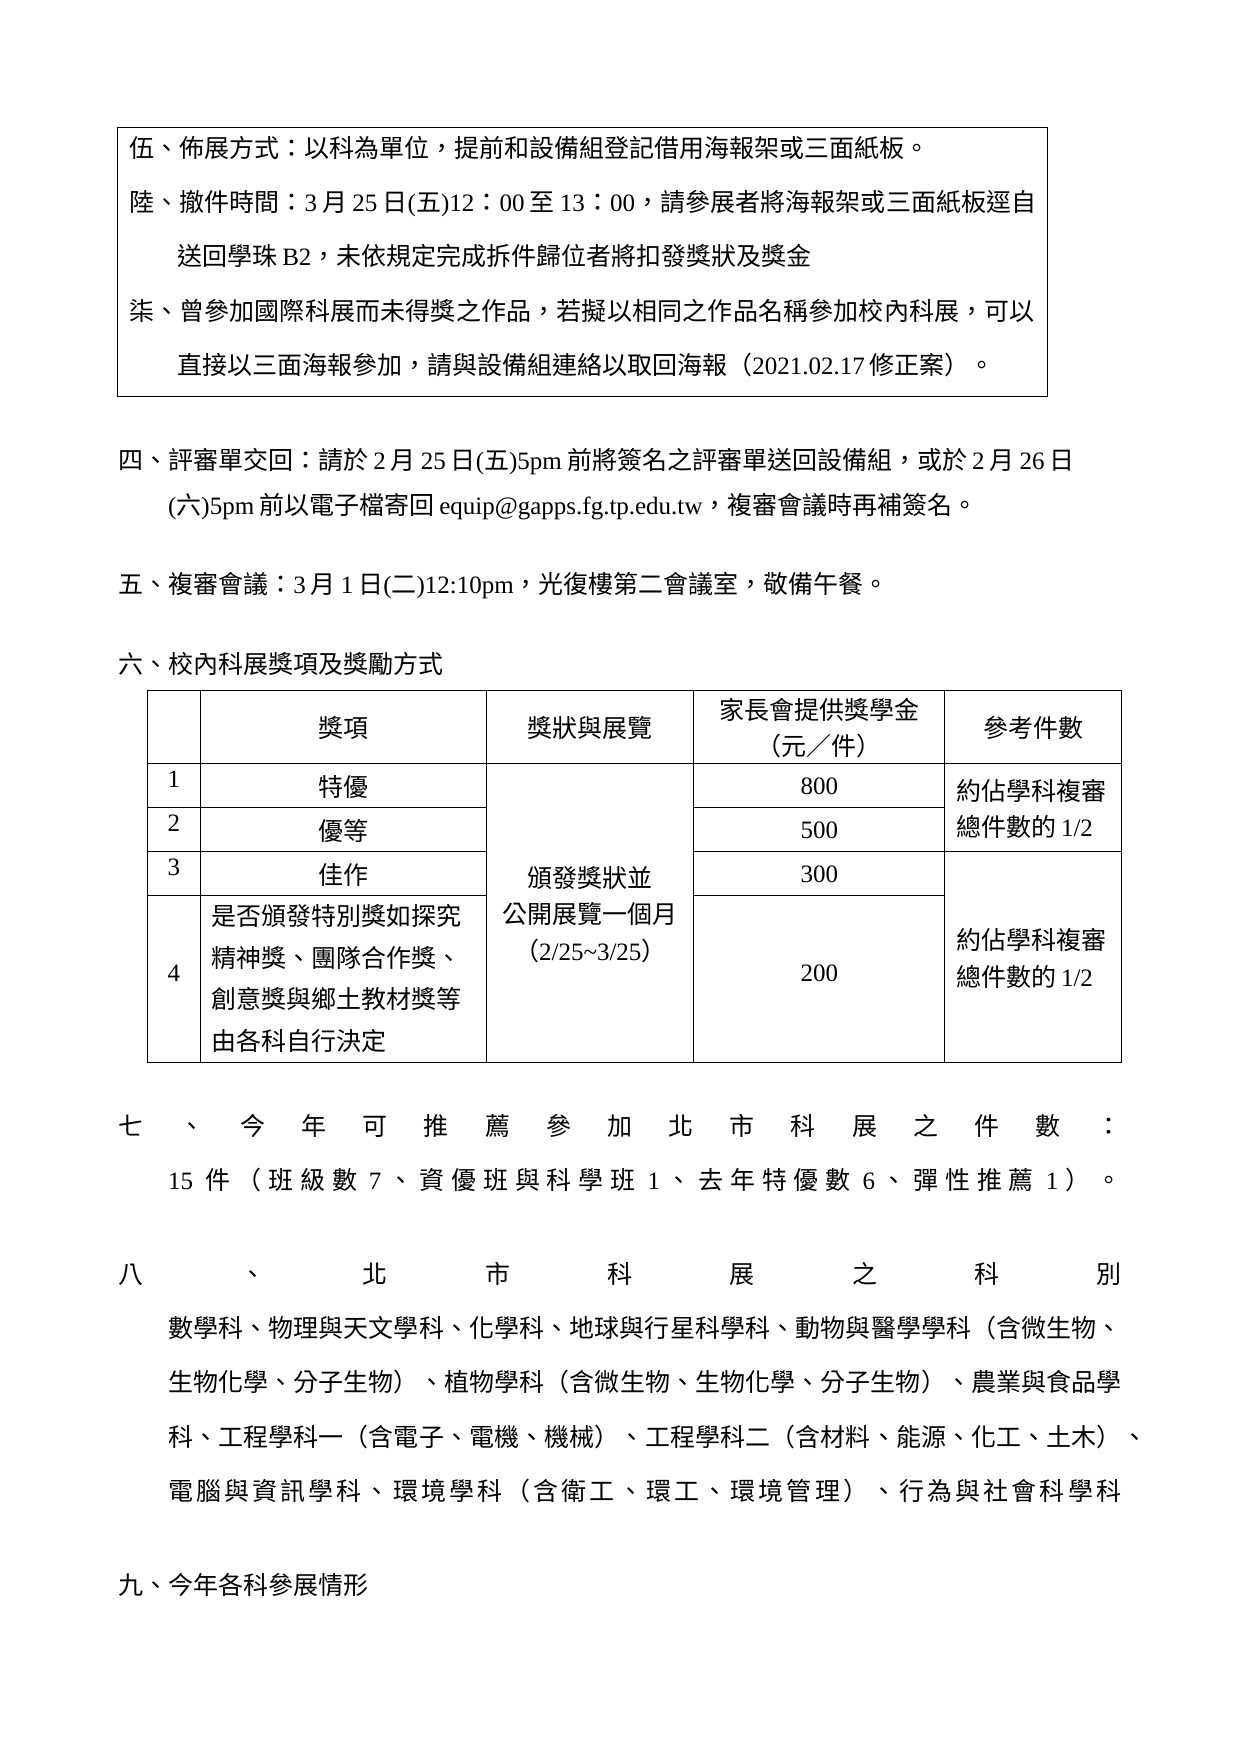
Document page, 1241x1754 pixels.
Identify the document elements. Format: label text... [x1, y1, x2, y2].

table_cell 特優 [201, 764, 486, 807]
table_cell 800 [694, 764, 944, 807]
table_cell 1 [148, 764, 200, 807]
table_cell 500 [694, 808, 944, 851]
table_cell 200 [694, 896, 944, 1062]
table_cell 是否頒發特別獎如探究精神獎、團隊合作獎、創意獎與鄉土教材獎等由各科自行決定 [201, 896, 486, 1062]
table_cell 優等 [201, 808, 486, 851]
table_cell 頒發獎狀並 公開展覽一個月 （2/25~3/25） [487, 764, 693, 1062]
text 八、北市科展之科別 數學科、物理與天文學科、化學科、地球與行星科學科、動物與醫學學科（含微生物、生物化學、分子生物）、植物學科（含微生物、生物化學、分子生物）、農業與食品學科、工程學科一（含電子、電機、機械）、工程學科二（含材料、能源、化工、土木）、電腦與資訊學科、環境學科（含衛工、環工、環境管理）、行為與社會科學科 [118, 1254, 1122, 1551]
table_header 通過初審而進入複審之作品，需製作科展海報或簡報以進行解說。 佈展時間：若為海報請於複審前完成佈展，若為簡報請備妥簡報檔。 複審地點：各科專科教室 佈展設備： (1) 海報架：寬90，高150公分，得以磁鐵或圖釘固定海報。 (2) 三面紙板（國際科展格式）：數量較少，請事先和設備組登記借用。 佈展方式：以科為單位，提前和設備組登記借用海報架或三面紙板。 撤件時間：3月25日(五)12：00至13：00，請參展者將海報架或三面紙板逕自送回學珠B2，未依規定完成拆件歸位者將扣發獎狀及獎金 曾參加國際科展而未得獎之作品，若擬以相同之作品名稱參加校內科展，可以直接以三面海報參加，請與設備組連絡以取回海報（2021.02.17修正案）。 [118, 128, 1047, 396]
table_header 獎狀與展覽 [487, 691, 693, 763]
table_header 參考件數 [945, 691, 1121, 763]
table_cell 佳作 [201, 852, 486, 895]
text 四、評審單交回：請於2月25日(五)5pm前將簽名之評審單送回設備組，或於2月26日(六)5pm前以電子檔寄回equip@gapps.fg.tp.edu.tw，複審會議時再補簽名。 [118, 440, 1122, 558]
table_cell 約佔學科複審總件數的1/2 [945, 764, 1121, 851]
table_cell 2 [148, 808, 200, 851]
text 五、複審會議：3月1日(二)12:10pm，光復樓第二會議室，敬備午餐。 [118, 565, 1122, 637]
table_header 家長會提供獎學金 （元／件） [694, 691, 944, 763]
text 七、今年可推薦參加北市科展之件數： 15件（班級數7、資優班與科學班1、去年特優數6、彈性推薦1）。 [118, 1106, 1122, 1240]
table_cell 約佔學科複審總件數的1/2 [945, 852, 1121, 1062]
table_header 獎項 [201, 691, 486, 763]
table_cell 3 [148, 852, 200, 895]
table_cell 300 [694, 852, 944, 895]
text 九、今年各科參展情形 [118, 1565, 1122, 1602]
text 六、校內科展獎項及獎勵方式 [118, 644, 1122, 681]
table_header [148, 691, 200, 763]
table_cell 4 [148, 896, 200, 1062]
